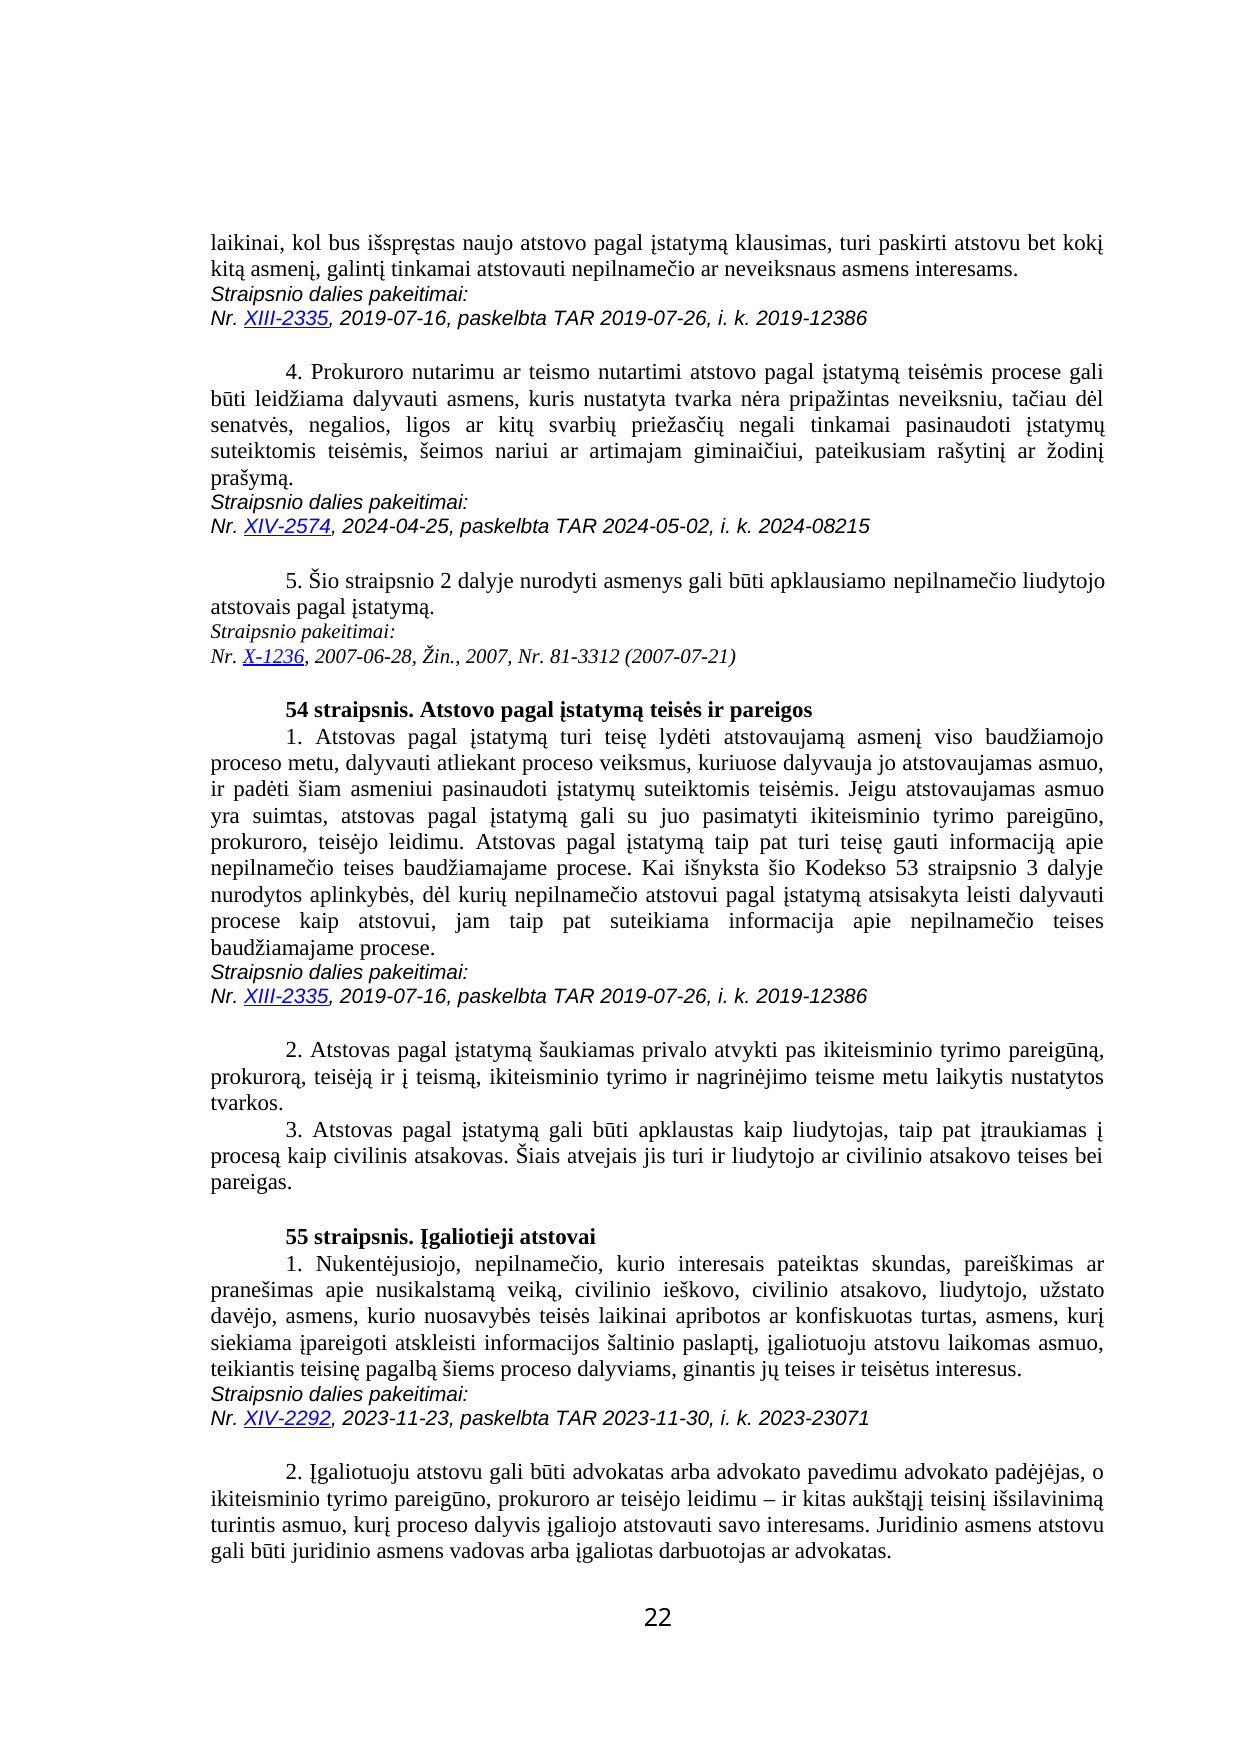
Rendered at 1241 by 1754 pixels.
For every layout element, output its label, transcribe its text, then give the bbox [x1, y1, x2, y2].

text Nr. XIV-2292, 2023-11-23, paskelbta TAR 2023-11-30, i. k. 2023-23071 [210, 1406, 1105, 1429]
text 2. Įgaliotuoju atstovu gali būti advokatas arba advokato pavedimu advokato padėjėjas, o ikiteisminio tyrimo pareigūno, prokuroro ar teisėjo leidimu – ir kitas aukštąjį teisinį išsilavinimą turintis asmuo, kurį proceso dalyvis įgaliojo atstovauti savo interesams. Juridinio asmens atstovu gali būti juridinio asmens vadovas arba įgaliotas darbuotojas ar advokatas. [210, 1458, 1105, 1564]
text Nr. X-1236, 2007-06-28, Žin., 2007, Nr. 81-3312 (2007-07-21) [210, 643, 1105, 668]
text 5. Šio straipsnio 2 dalyje nurodyti asmenys gali būti apklausiamo nepilnamečio liudytojo atstovais pagal įstatymą. [210, 567, 1105, 619]
text laikinai, kol bus išspręstas naujo atstovo pagal įstatymą klausimas, turi paskirti atstovu bet kokį kitą asmenį, galintį tinkamai atstovauti nepilnamečio ar neveiksnaus asmens interesams. [210, 229, 1105, 282]
text Straipsnio dalies pakeitimai: [210, 1382, 1105, 1406]
text 1. Atstovas pagal įstatymą turi teisę lydėti atstovaujamą asmenį viso baudžiamojo proceso metu, dalyvauti atliekant proceso veiksmus, kuriuose dalyvauja jo atstovaujamas asmuo, ir padėti šiam asmeniui pasinaudoti įstatymų suteiktomis teisėmis. Jeigu atstovaujamas asmuo yra suimtas, atstovas pagal įstatymą gali su juo pasimatyti ikiteisminio tyrimo pareigūno, prokuroro, teisėjo leidimu. Atstovas pagal įstatymą taip pat turi teisę gauti informaciją apie nepilnamečio teises baudžiamajame procese. Kai išnyksta šio Kodekso 53 straipsnio 3 dalyje nurodytos aplinkybės, dėl kurių nepilnamečio atstovui pagal įstatymą atsisakyta leisti dalyvauti procese kaip atstovui, jam taip pat suteikiama informacija apie nepilnamečio teises baudžiamajame procese. [210, 723, 1105, 960]
text Straipsnio dalies pakeitimai: [210, 282, 1105, 306]
text Straipsnio pakeitimai: [210, 619, 1105, 643]
text Nr. XIII-2335, 2019-07-16, paskelbta TAR 2019-07-26, i. k. 2019-12386 [210, 984, 1105, 1008]
text 3. Atstovas pagal įstatymą gali būti apklaustas kaip liudytojas, taip pat įtraukiamas į procesą kaip civilinis atsakovas. Šiais atvejais jis turi ir liudytojo ar civilinio atsakovo teises bei pareigas. [210, 1116, 1105, 1195]
text 4. Prokuroro nutarimu ar teismo nutartimi atstovo pagal įstatymą teisėmis procese gali būti leidžiama dalyvauti asmens, kuris nustatyta tvarka nėra pripažintas neveiksniu, tačiau dėl senatvės, negalios, ligos ar kitų svarbių priežasčių negali tinkamai pasinaudoti įstatymų suteiktomis teisėmis, šeimos nariui ar artimajam giminaičiui, pateikusiam rašytinį ar žodinį prašymą. [210, 358, 1105, 490]
text Straipsnio dalies pakeitimai: [210, 960, 1105, 984]
text 1. Nukentėjusiojo, nepilnamečio, kurio interesais pateiktas skundas, pareiškimas ar pranešimas apie nusikalstamą veiką, civilinio ieškovo, civilinio atsakovo, liudytojo, užstato davėjo, asmens, kurio nuosavybės teisės laikinai apribotos ar konfiskuotas turtas, asmens, kurį siekiama įpareigoti atskleisti informacijos šaltinio paslaptį, įgaliotuoju atstovu laikomas asmuo, teikiantis teisinę pagalbą šiems proceso dalyviams, ginantis jų teises ir teisėtus interesus. [210, 1250, 1105, 1382]
text Nr. XIV-2574, 2024-04-25, paskelbta TAR 2024-05-02, i. k. 2024-08215 [210, 514, 1105, 538]
text Straipsnio dalies pakeitimai: [210, 490, 1105, 514]
text Nr. XIII-2335, 2019-07-16, paskelbta TAR 2019-07-26, i. k. 2019-12386 [210, 306, 1105, 329]
text 54 straipsnis. Atstovo pagal įstatymą teisės ir pareigos [210, 696, 1105, 723]
text 2. Atstovas pagal įstatymą šaukiamas privalo atvykti pas ikiteisminio tyrimo pareigūną, prokurorą, teisėją ir į teismą, ikiteisminio tyrimo ir nagrinėjimo teisme metu laikytis nustatytos tvarkos. [210, 1037, 1105, 1116]
text 55 straipsnis. Įgaliotieji atstovai [210, 1223, 1105, 1250]
